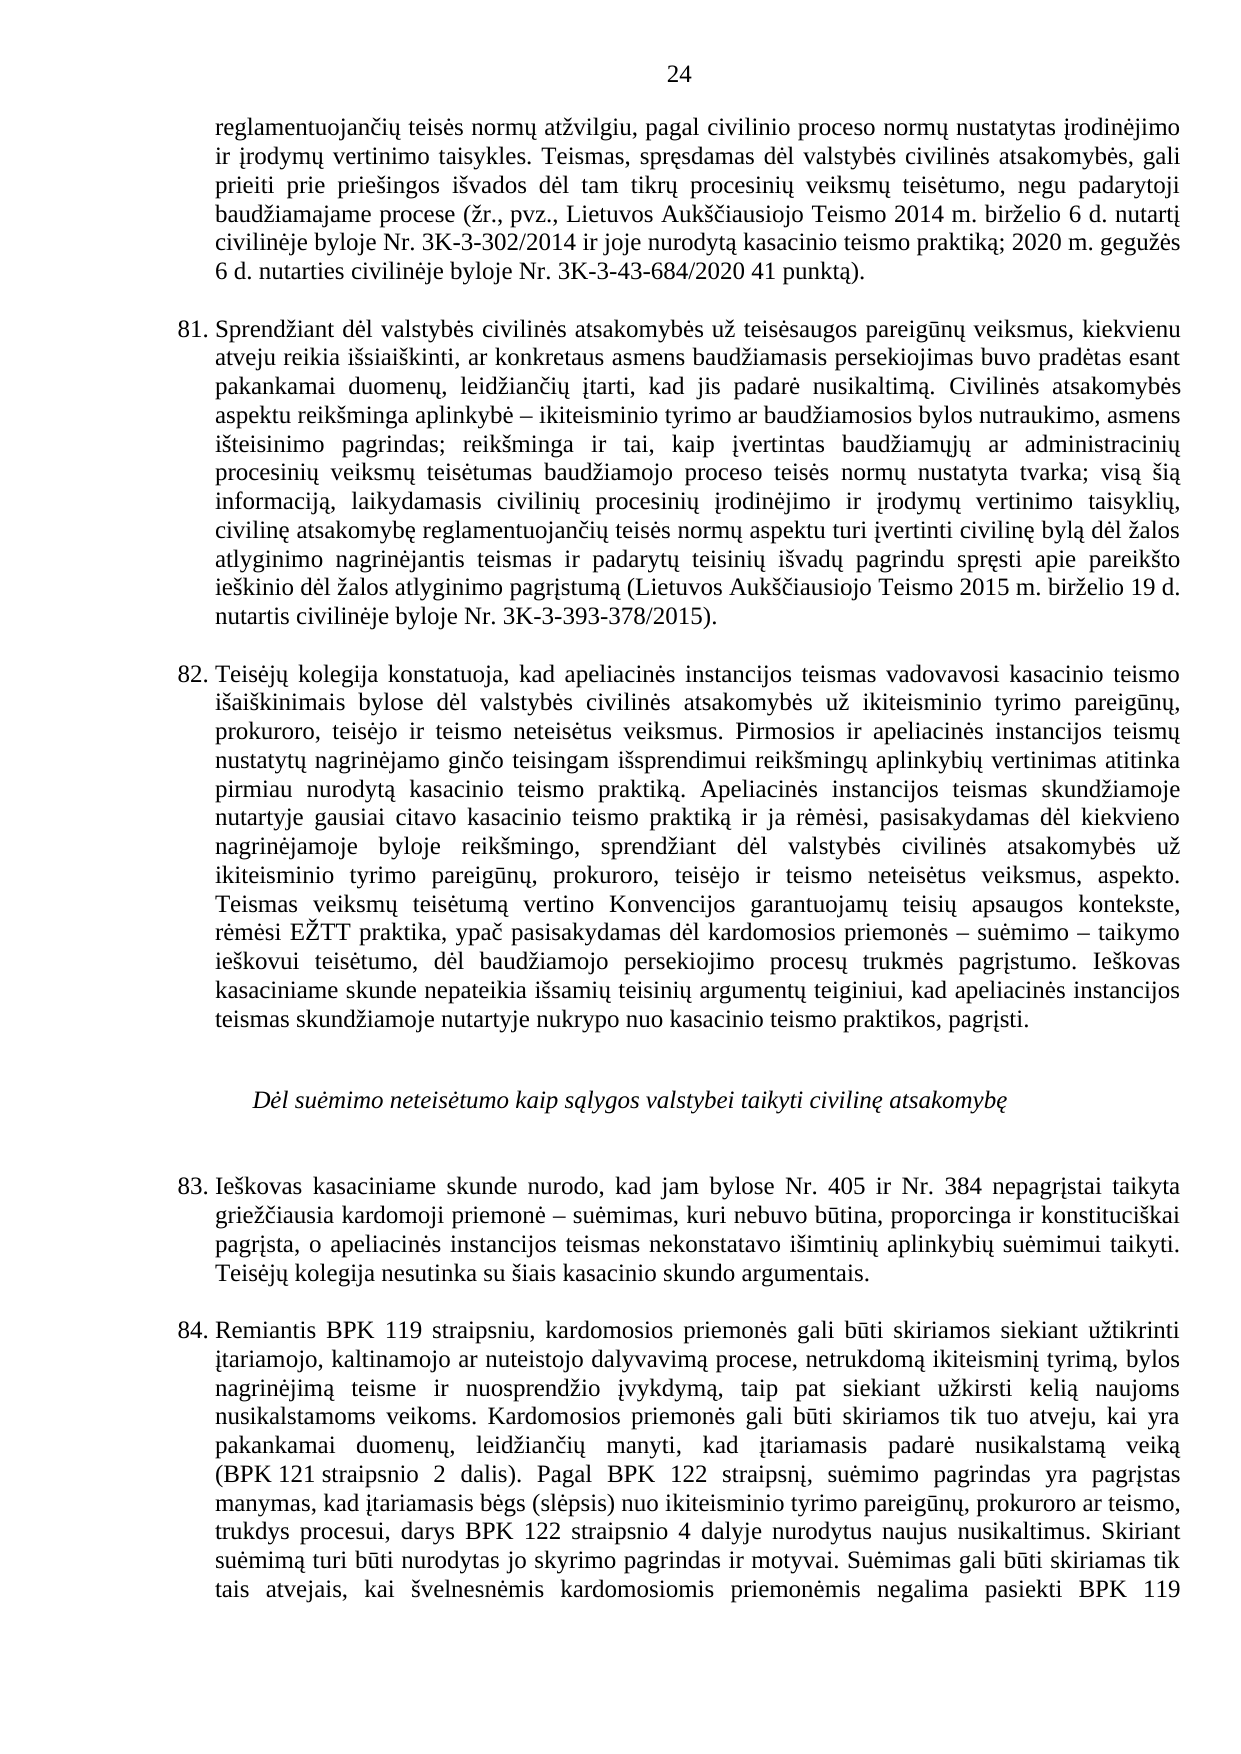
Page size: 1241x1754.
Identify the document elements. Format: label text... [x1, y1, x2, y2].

text reglamentuojančių teisės normų atžvilgiu, pagal civilinio proceso normų nustatytas įrodinėjimo ir įrodymų vertinimo taisykles. Teismas, spręsdamas dėl valstybės civilinės atsakomybės, gali prieiti prie priešingos išvados dėl tam tikrų procesinių veiksmų teisėtumo, negu padarytoji baudžiamajame procese (žr., pvz., Lietuvos Aukščiausiojo Teismo 2014 m. birželio 6 d. nutartį civilinėje byloje Nr. 3K-3-302/2014 ir joje nurodytą kasacinio teismo praktiką; 2020 m. gegužės 6 d. nutarties civilinėje byloje Nr. 3K-3-43-684/2020 41 punktą). [177, 112, 1181, 285]
text 81. Sprendžiant dėl valstybės civilinės atsakomybės už teisėsaugos pareigūnų veiksmus, kiekvienu atveju reikia išsiaiškinti, ar konkretaus asmens baudžiamasis persekiojimas buvo pradėtas esant pakankamai duomenų, leidžiančių įtarti, kad jis padarė nusikaltimą. Civilinės atsakomybės aspektu reikšminga aplinkybė – ikiteisminio tyrimo ar baudžiamosios bylos nutraukimo, asmens išteisinimo pagrindas; reikšminga ir tai, kaip įvertintas baudžiamųjų ar administracinių procesinių veiksmų teisėtumas baudžiamojo proceso teisės normų nustatyta tvarka; visą šią informaciją, laikydamasis civilinių procesinių įrodinėjimo ir įrodymų vertinimo taisyklių, civilinę atsakomybę reglamentuojančių teisės normų aspektu turi įvertinti civilinę bylą dėl žalos atlyginimo nagrinėjantis teismas ir padarytų teisinių išvadų pagrindu spręsti apie pareikšto ieškinio dėl žalos atlyginimo pagrįstumą (Lietuvos Aukščiausiojo Teismo 2015 m. birželio 19 d. nutartis civilinėje byloje Nr. 3K-3-393-378/2015). [177, 314, 1181, 630]
text 82. Teisėjų kolegija konstatuoja, kad apeliacinės instancijos teismas vadovavosi kasacinio teismo išaiškinimais bylose dėl valstybės civilinės atsakomybės už ikiteisminio tyrimo pareigūnų, prokuroro, teisėjo ir teismo neteisėtus veiksmus. Pirmosios ir apeliacinės instancijos teismų nustatytų nagrinėjamo ginčo teisingam išsprendimui reikšmingų aplinkybių vertinimas atitinka pirmiau nurodytą kasacinio teismo praktiką. Apeliacinės instancijos teismas skundžiamoje nutartyje gausiai citavo kasacinio teismo praktiką ir ja rėmėsi, pasisakydamas dėl kiekvieno nagrinėjamoje byloje reikšmingo, sprendžiant dėl valstybės civilinės atsakomybės už ikiteisminio tyrimo pareigūnų, prokuroro, teisėjo ir teismo neteisėtus veiksmus, aspekto. Teismas veiksmų teisėtumą vertino Konvencijos garantuojamų teisių apsaugos kontekste, rėmėsi EŽTT praktika, ypač pasisakydamas dėl kardomosios priemonės – suėmimo – taikymo ieškovui teisėtumo, dėl baudžiamojo persekiojimo procesų trukmės pagrįstumo. Ieškovas kasaciniame skunde nepateikia išsamių teisinių argumentų teiginiui, kad apeliacinės instancijos teismas skundžiamoje nutartyje nukrypo nuo kasacinio teismo praktikos, pagrįsti. [177, 659, 1181, 1032]
text Dėl suėmimo neteisėtumo kaip sąlygos valstybei taikyti civilinę atsakomybę [177, 1085, 1181, 1114]
text 83. Ieškovas kasaciniame skunde nurodo, kad jam bylose Nr. 405 ir Nr. 384 nepagrįstai taikyta griežčiausia kardomoji priemonė – suėmimas, kuri nebuvo būtina, proporcinga ir konstituciškai pagrįsta, o apeliacinės instancijos teismas nekonstatavo išimtinių aplinkybių suėmimui taikyti. Teisėjų kolegija nesutinka su šiais kasacinio skundo argumentais. [177, 1171, 1181, 1286]
text 84. Remiantis BPK 119 straipsniu, kardomosios priemonės gali būti skiriamos siekiant užtikrinti įtariamojo, kaltinamojo ar nuteistojo dalyvavimą procese, netrukdomą ikiteisminį tyrimą, bylos nagrinėjimą teisme ir nuosprendžio įvykdymą, taip pat siekiant užkirsti kelią naujoms nusikalstamoms veikoms. Kardomosios priemonės gali būti skiriamos tik tuo atveju, kai yra pakankamai duomenų, leidžiančių manyti, kad įtariamasis padarė nusikalstamą veiką (BPK 121 straipsnio 2 dalis). Pagal BPK 122 straipsnį, suėmimo pagrindas yra pagrįstas manymas, kad įtariamasis bėgs (slėpsis) nuo ikiteisminio tyrimo pareigūnų, prokuroro ar teismo, trukdys procesui, darys BPK 122 straipsnio 4 dalyje nurodytus naujus nusikaltimus. Skiriant suėmimą turi būti nurodytas jo skyrimo pagrindas ir motyvai. Suėmimas gali būti skiriamas tik tais atvejais, kai švelnesnėmis kardomosiomis priemonėmis negalima pasiekti BPK 119 [177, 1315, 1181, 1603]
